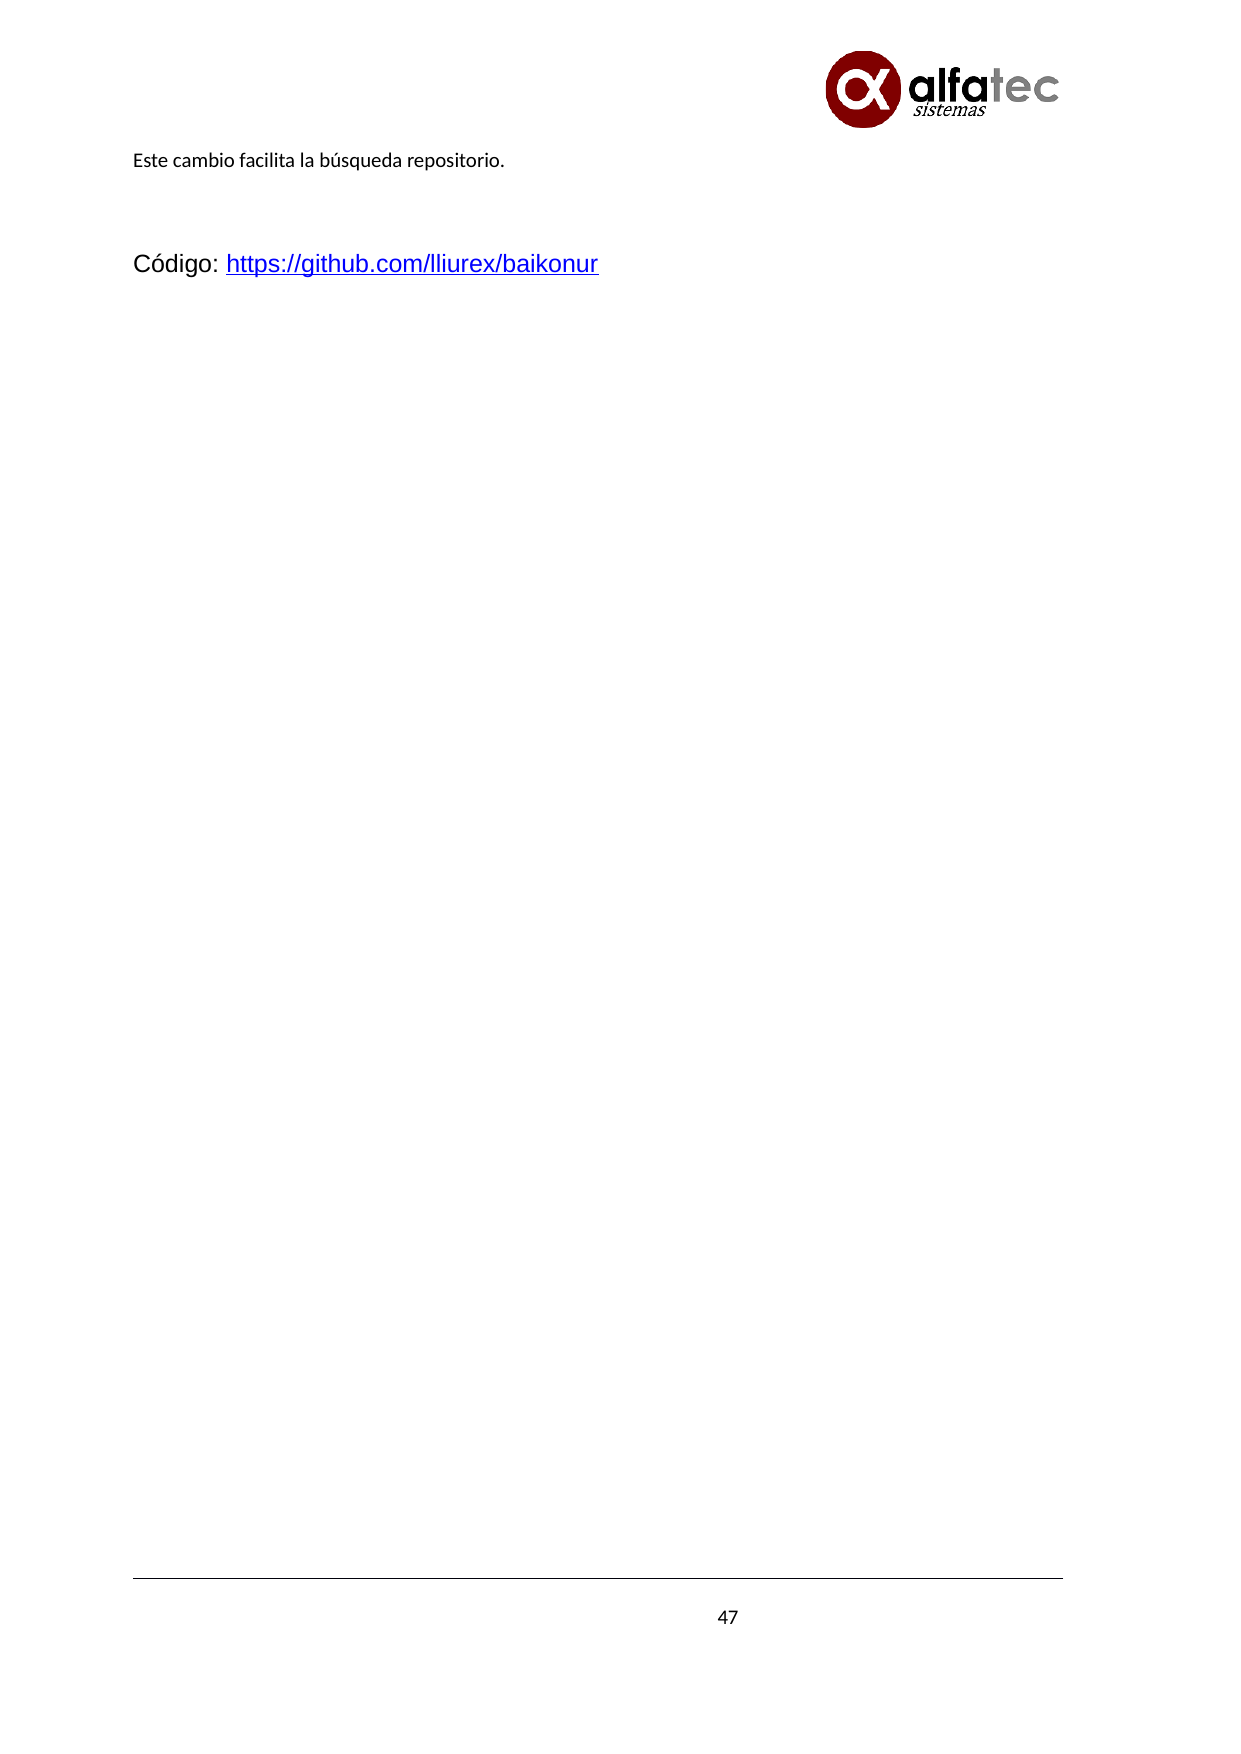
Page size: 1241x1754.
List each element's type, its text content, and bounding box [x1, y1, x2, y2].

picture [825, 51, 1061, 128]
text Código: https://github.com/lliurex/baikonur [133, 249, 1063, 278]
text Este cambio facilita la búsqueda repositorio. [133, 148, 1063, 173]
